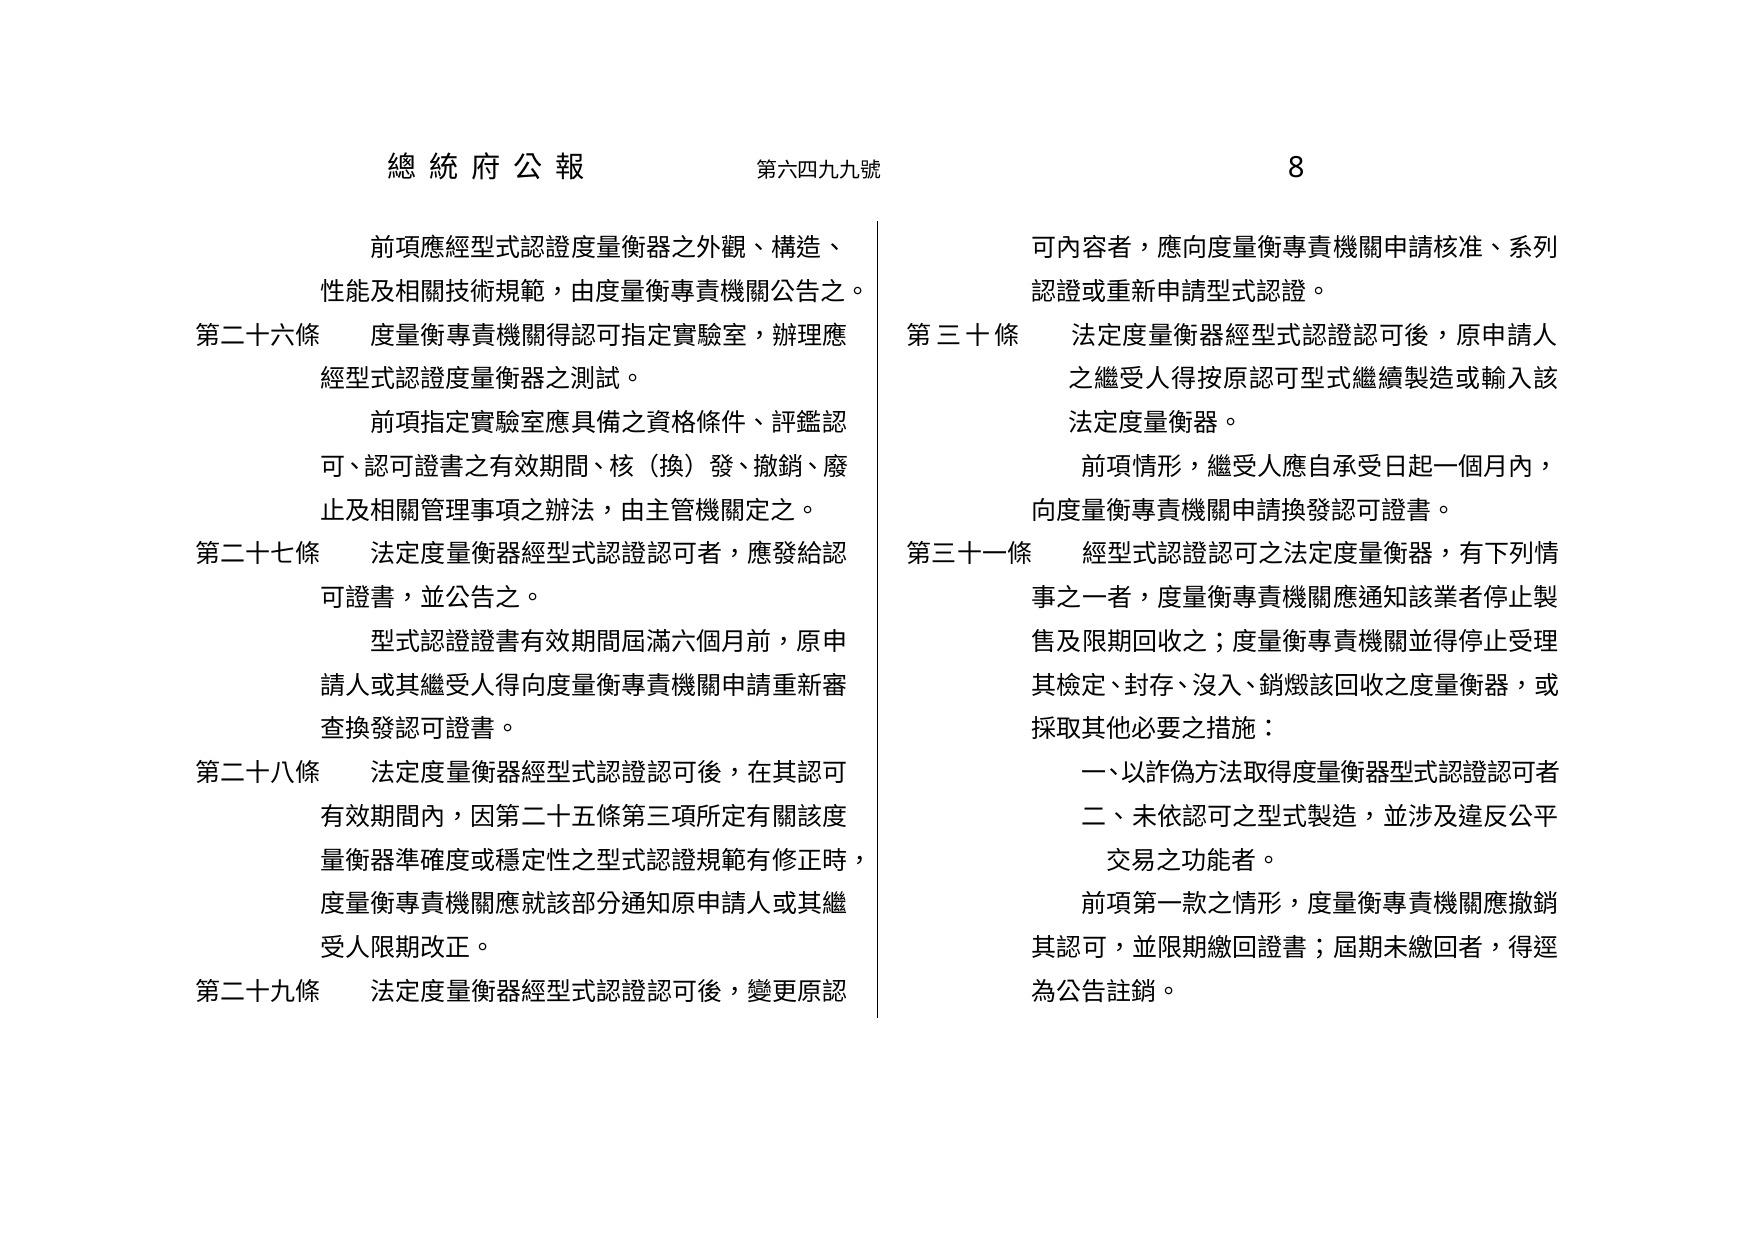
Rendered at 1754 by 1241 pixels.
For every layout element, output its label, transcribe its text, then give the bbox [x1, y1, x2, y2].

text 型式認證證書有效期間屆滿六個月前，原申請人或其繼受人得向度量衡專責機關申請重新審查換發認可證書。 [320, 615, 847, 747]
text 第二十九條 法定度量衡器經型式認證認可後，變更原認 [195, 965, 847, 1009]
text 一、以詐偽方法取得度量衡器型式認證認可者。 [1082, 747, 1559, 790]
text 第三十條 法定度量衡器經型式認證認可後，原申請人之繼受人得按原認可型式繼續製造或輸入該法定度量衡器。 [907, 309, 1559, 440]
text 第二十八條 法定度量衡器經型式認證認可後，在其認可有效期間內，因第二十五條第三項所定有關該度量衡器準確度或穩定性之型式認證規範有修正時，度量衡專責機關應就該部分通知原申請人或其繼受人限期改正。 [195, 747, 847, 965]
text 前項情形，繼受人應自承受日起一個月內，向度量衡專責機關申請換發認可證書。 [1032, 440, 1559, 528]
text 可內容者，應向度量衡專責機關申請核准、系列認證或重新申請型式認證。 [907, 222, 1559, 309]
text 第二十七條 法定度量衡器經型式認證認可者，應發給認可證書，並公告之。 [195, 528, 847, 615]
text 前項應經型式認證度量衡器之外觀、構造、性能及相關技術規範，由度量衡專責機關公告之。 [320, 222, 847, 309]
text 二、未依認可之型式製造，並涉及違反公平交易之功能者。 [1082, 790, 1559, 878]
text 第二十六條 度量衡專責機關得認可指定實驗室，辦理應經型式認證度量衡器之測試。 [195, 309, 847, 397]
text 前項指定實驗室應具備之資格條件、評鑑認可、認可證書之有效期間、核（換）發、撤銷、廢止及相關管理事項之辦法，由主管機關定之。 [320, 397, 847, 528]
text 第三十一條 經型式認證認可之法定度量衡器，有下列情事之一者，度量衡專責機關應通知該業者停止製售及限期回收之；度量衡專責機關並得停止受理其檢定、封存、沒入、銷燬該回收之度量衡器，或採取其他必要之措施： [907, 528, 1559, 747]
text 前項第一款之情形，度量衡專責機關應撤銷其認可，並限期繳回證書；屆期未繳回者，得逕為公告註銷。 [1032, 878, 1559, 1009]
